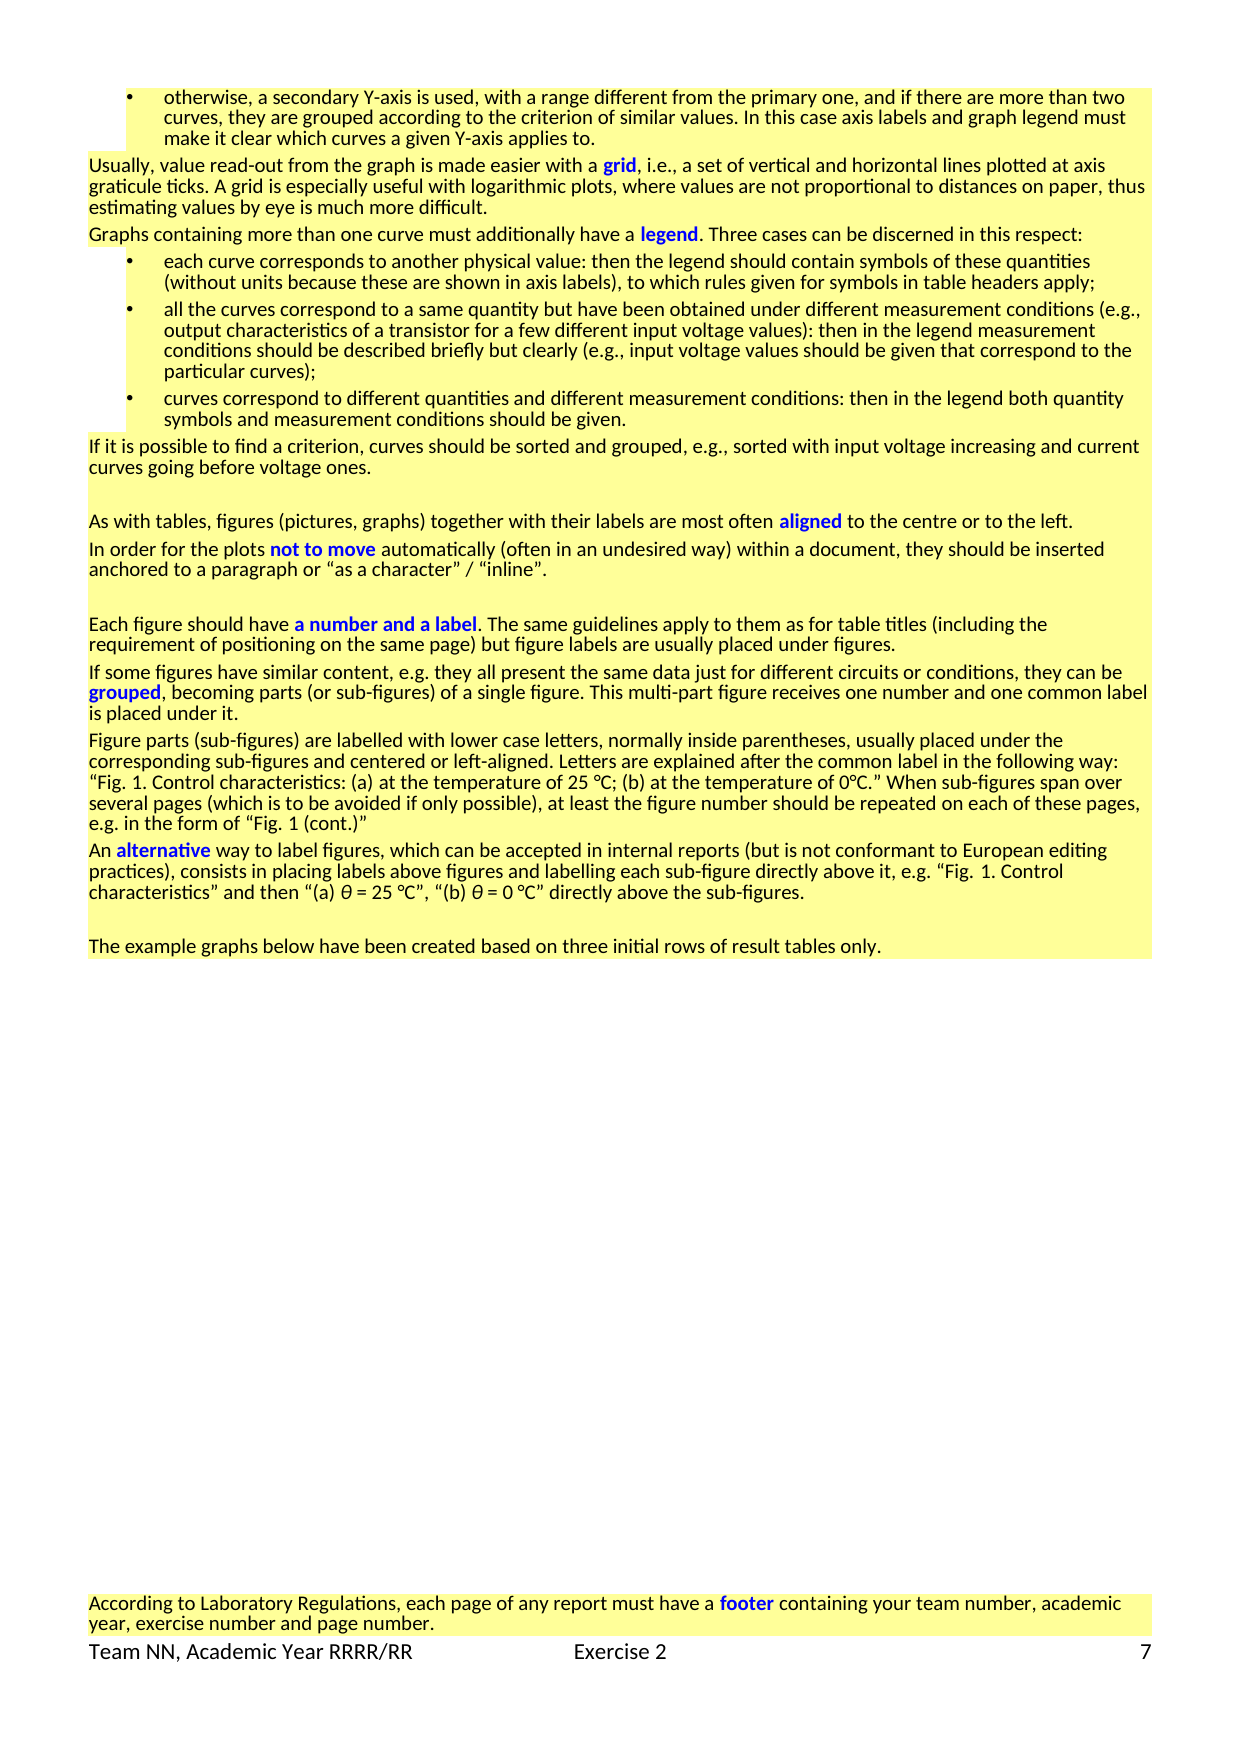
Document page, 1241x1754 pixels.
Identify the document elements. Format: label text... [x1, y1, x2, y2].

text In order for the plots not to move automatically (often in an undesired way) within a document, they should be inserted anchored to a paragraph or “as a character” / “inline”. [88, 541, 1152, 582]
text If some figures have similar content, e.g. they all present the same data just for different circuits or conditions, they can be grouped, becoming parts (or sub-figures) of a single figure. This multi-part figure receives one number and one common label is placed under it. [88, 663, 1152, 726]
text Each figure should have a number and a label. The same guidelines apply to them as for table titles (including the requirement of positioning on the same page) but figure labels are usually placed under figures. [88, 616, 1152, 657]
text Figure parts (sub-figures) are labelled with lower case letters, normally inside parentheses, usually placed under the corresponding sub-figures and centered or left-aligned. Letters are explained after the common label in the following way: “Fig. 1. Control characteristics: (a) at the temperature of 25 °C; (b) at the temperature of 0°C.” When sub-figures span over several pages (which is to be avoided if only possible), at least the figure number should be repeated on each of these pages, e.g. in the form of “Fig. 1 (cont.)” [88, 732, 1152, 836]
list otherwise, a secondary Y-axis is used, with a range different from the primary one, and if there are more than two curves, they are grouped according to the criterion of similar values. In this case axis labels and graph legend must make it clear which curves a given Y-axis applies to. [126, 88, 1152, 151]
text Graphs containing more than one curve must additionally have a legend. Three cases can be discerned in this respect: [88, 226, 1152, 247]
text The example graphs below have been created based on three initial rows of result tables only. [88, 938, 1152, 959]
list curves correspond to different quantities and different measurement conditions: then in the legend both quantity symbols and measurement conditions should be given. [126, 390, 1152, 432]
list all the curves correspond to a same quantity but have been obtained under different measurement conditions (e.g., output characteristics of a transistor for a few different input voltage values): then in the legend measurement conditions should be described briefly but clearly (e.g., input voltage values should be given that correspond to the particular curves); [126, 301, 1152, 384]
list each curve corresponds to another physical value: then the legend should contain symbols of these quantities (without units because these are shown in axis labels), to which rules given for symbols in table headers apply; [126, 253, 1152, 294]
text As with tables, figures (pictures, graphs) together with their labels are most often aligned to the centre or to the left. [88, 513, 1152, 534]
text An alternative way to label figures, which can be accepted in internal reports (but is not conformant to European editing practices), consists in placing labels above figures and labelling each sub-figure directly above it, e.g. “Fig. 1. Control characteristics” and then “(a) θ = 25 °C”, “(b) θ = 0 °C” directly above the sub-figures. [88, 842, 1152, 904]
text Usually, value read-out from the graph is made easier with a grid, i.e., a set of vertical and horizontal lines plotted at axis graticule ticks. A grid is especially useful with logarithmic plots, where values are not proportional to distances on paper, thus estimating values by eye is much more difficult. [88, 157, 1152, 219]
text If it is possible to find a criterion, curves should be sorted and grouped, e.g., sorted with input voltage increasing and current curves going before voltage ones. [88, 438, 1152, 480]
